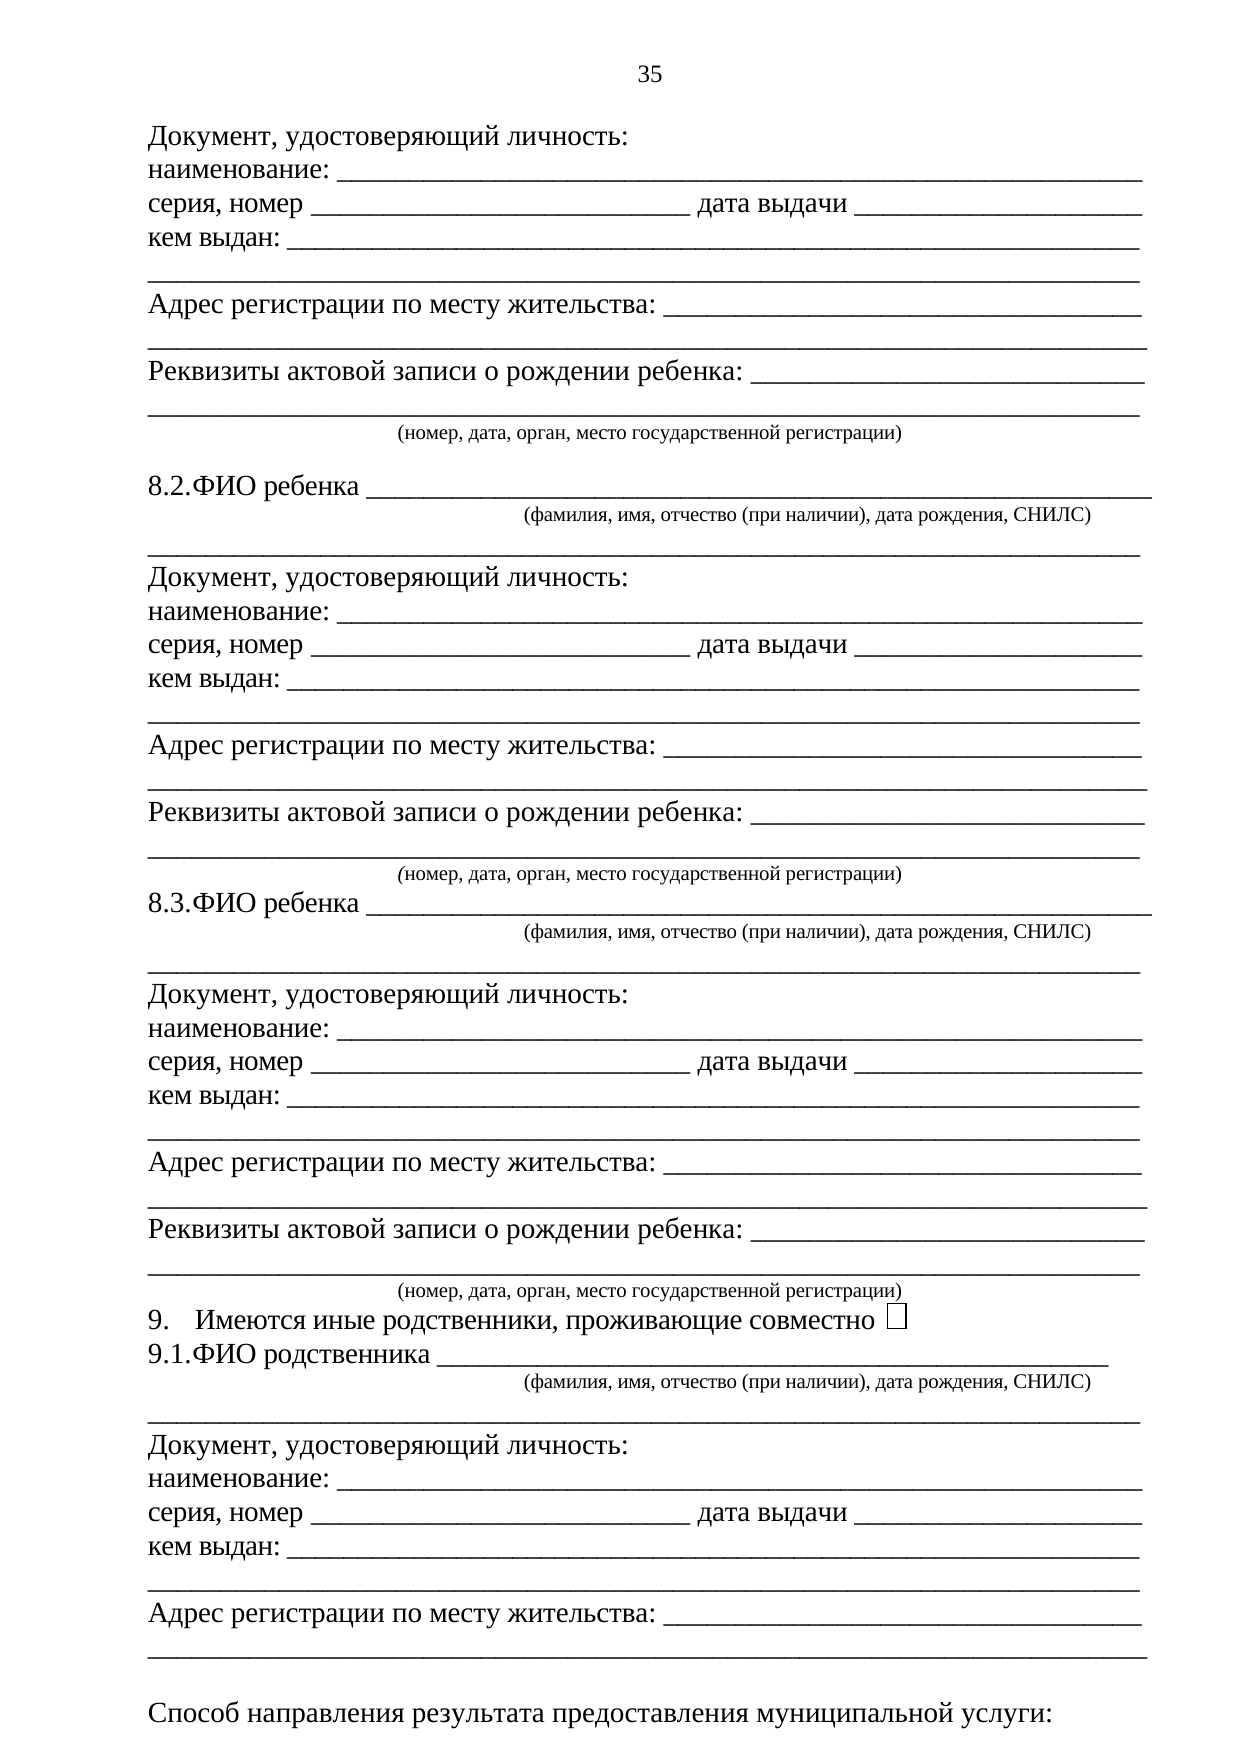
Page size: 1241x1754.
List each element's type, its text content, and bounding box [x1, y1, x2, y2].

text Адрес регистрации по месту жительства: _________________________________ [148, 1144, 1152, 1178]
text ____________________________________________________________________ [148, 1111, 1152, 1144]
text ____________________________________________________________________ [148, 386, 1152, 420]
text (номер, дата, орган, место государственной регистрации) [148, 861, 1152, 885]
text ____________________________________________________________________ [148, 1245, 1152, 1278]
text наименование: ________________________________________________________ [148, 1010, 1152, 1043]
text кем выдан: ____________________________________________________________ [148, 219, 1152, 252]
text _____________________________________________________________________ [148, 1628, 1152, 1662]
list ФИО ребенка _______________________________________________________ [148, 885, 1152, 919]
text ____________________________________________________________________ [148, 693, 1152, 727]
text _____________________________________________________________________ [148, 1178, 1152, 1211]
text (номер, дата, орган, место государственной регистрации) [148, 420, 1152, 444]
text _____________________________________________________________________ [148, 526, 1152, 559]
text Адрес регистрации по месту жительства: _________________________________ [148, 727, 1152, 761]
text серия, номер __________________________ дата выдачи ____________________ [148, 1494, 1152, 1528]
text Документ, удостоверяющий личность: [148, 1427, 1152, 1461]
text кем выдан: ____________________________________________________________ [148, 1077, 1152, 1111]
text Реквизиты актовой записи о рождении ребенка: ___________________________ [148, 794, 1152, 828]
list Имеются иные родственники, проживающие совместно [148, 1302, 1152, 1336]
text (фамилия, имя, отчество (при наличии), дата рождения, СНИЛС) [148, 1369, 1152, 1393]
text (номер, дата, орган, место государственной регистрации) [148, 1278, 1152, 1302]
text ____________________________________________________________________ [148, 252, 1152, 286]
list ФИО родственника _______________________________________________ [148, 1336, 1152, 1369]
text Адрес регистрации по месту жительства: _________________________________ [148, 286, 1152, 319]
text _____________________________________________________________________ [148, 761, 1152, 794]
text Документ, удостоверяющий личность: [148, 976, 1152, 1010]
text наименование: ________________________________________________________ [148, 1461, 1152, 1494]
text ____________________________________________________________________ [148, 1561, 1152, 1595]
text кем выдан: ____________________________________________________________ [148, 1528, 1152, 1561]
text кем выдан: ____________________________________________________________ [148, 660, 1152, 693]
text Способ направления результата предоставления муниципальной услуги: [148, 1695, 1152, 1729]
text наименование: ________________________________________________________ [148, 152, 1152, 185]
text Реквизиты актовой записи о рождении ребенка: ___________________________ [148, 1211, 1152, 1245]
text Адрес регистрации по месту жительства: _________________________________ [148, 1595, 1152, 1628]
text серия, номер __________________________ дата выдачи ____________________ [148, 626, 1152, 660]
text _____________________________________________________________________ [148, 943, 1152, 976]
list ФИО ребенка _______________________________________________________ [148, 468, 1152, 502]
text Реквизиты актовой записи о рождении ребенка: ___________________________ [148, 353, 1152, 386]
text _____________________________________________________________________ [148, 319, 1152, 353]
text (фамилия, имя, отчество (при наличии), дата рождения, СНИЛС) [148, 919, 1152, 943]
text наименование: ________________________________________________________ [148, 593, 1152, 626]
text Документ, удостоверяющий личность: [148, 118, 1152, 152]
text Документ, удостоверяющий личность: [148, 559, 1152, 593]
text серия, номер __________________________ дата выдачи ____________________ [148, 1043, 1152, 1077]
text (фамилия, имя, отчество (при наличии), дата рождения, СНИЛС) [148, 502, 1152, 526]
text _____________________________________________________________________ [148, 1393, 1152, 1427]
text ____________________________________________________________________ [148, 828, 1152, 861]
text серия, номер __________________________ дата выдачи ____________________ [148, 185, 1152, 219]
